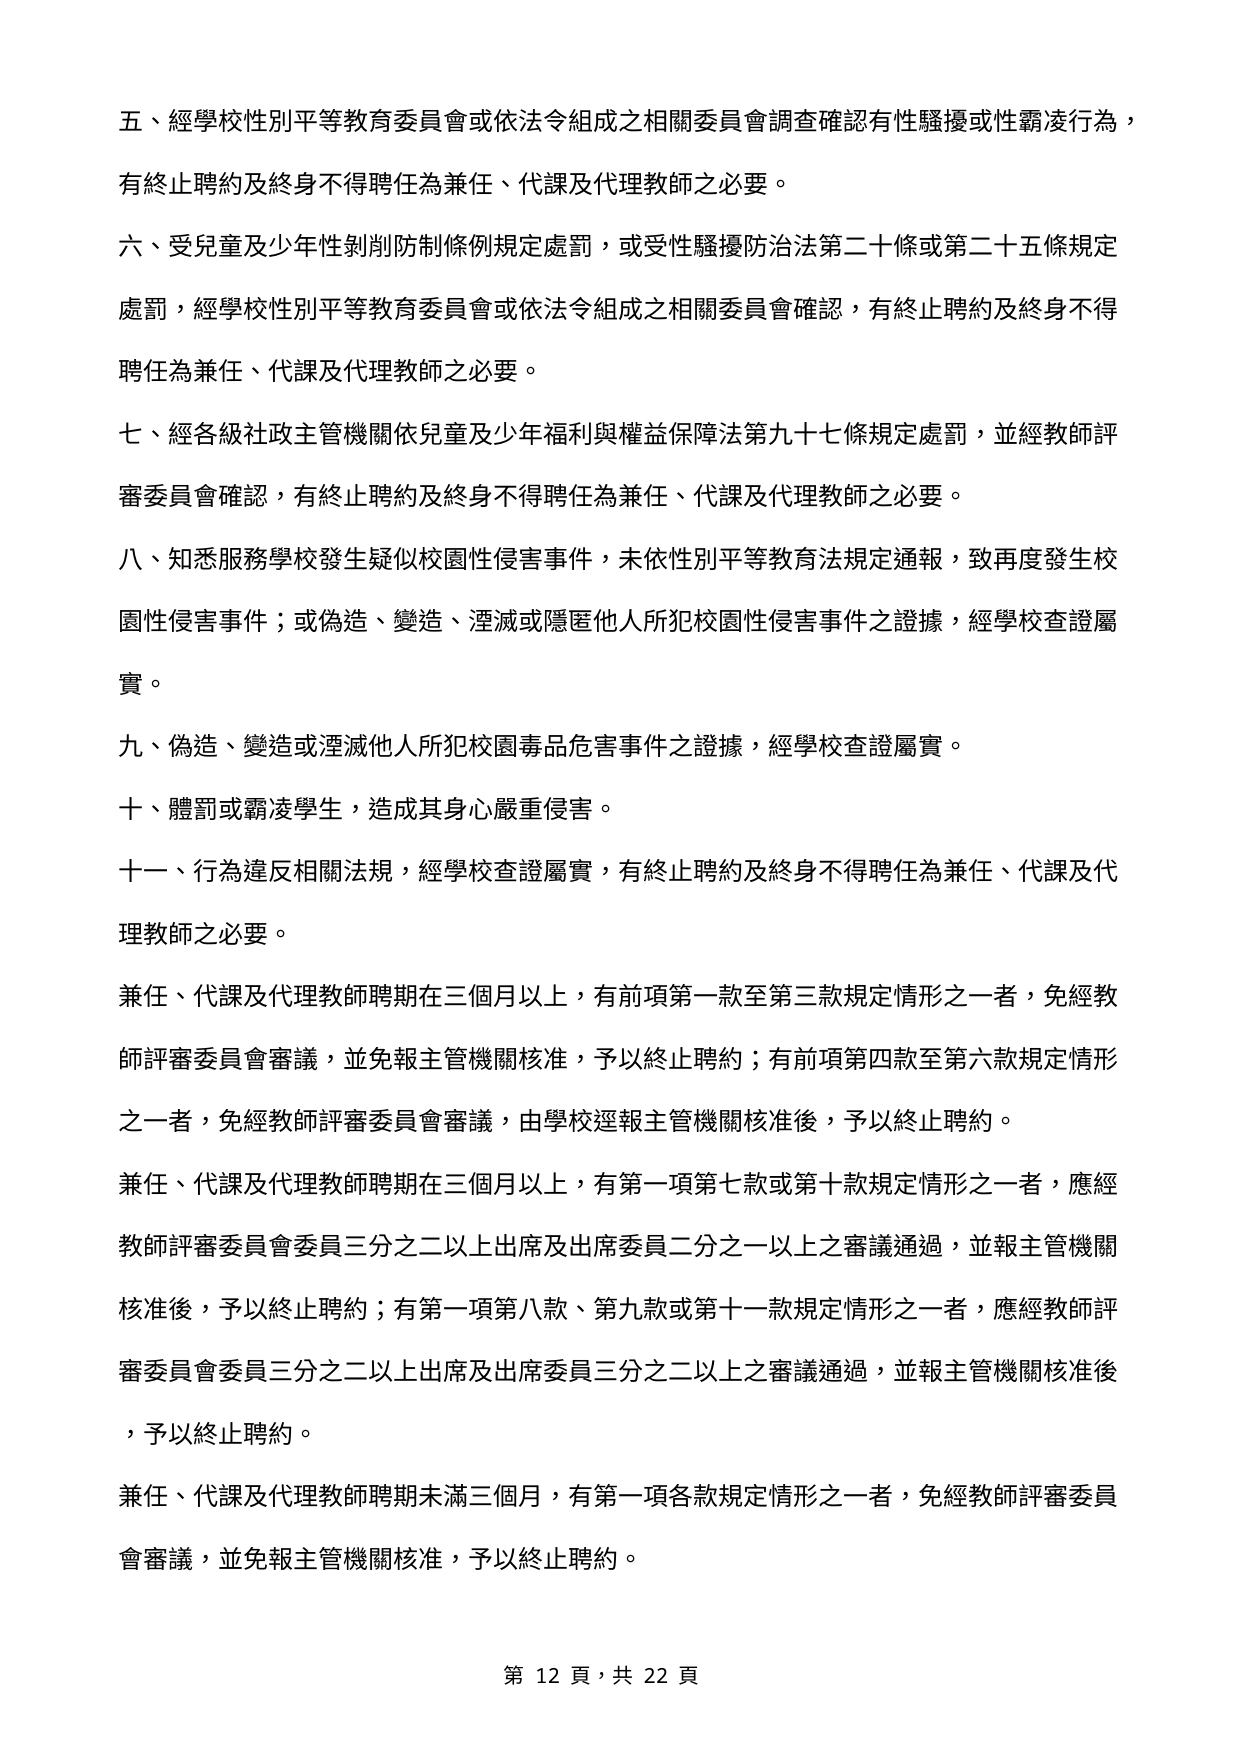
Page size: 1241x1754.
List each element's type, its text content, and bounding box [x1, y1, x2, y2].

text 十一、行為違反相關法規，經學校查證屬實，有終止聘約及終身不得聘任為兼任、代課及代理教師之必要。 [118, 828, 1122, 953]
text 七、經各級社政主管機關依兒童及少年福利與權益保障法第九十七條規定處罰，並經教師評審委員會確認，有終止聘約及終身不得聘任為兼任、代課及代理教師之必要。 [118, 391, 1122, 516]
text ，予以終止聘約。 [118, 1391, 1122, 1453]
text 十、體罰或霸凌學生，造成其身心嚴重侵害。 [118, 766, 1122, 828]
text 五、經學校性別平等教育委員會或依法令組成之相關委員會調查確認有性騷擾或性霸凌行為，有終止聘約及終身不得聘任為兼任、代課及代理教師之必要。 [118, 78, 1122, 203]
text 八、知悉服務學校發生疑似校園性侵害事件，未依性別平等教育法規定通報，致再度發生校園性侵害事件；或偽造、變造、湮滅或隱匿他人所犯校園性侵害事件之證據，經學校查證屬實。 [118, 516, 1122, 703]
text 兼任、代課及代理教師聘期在三個月以上，有第一項第七款或第十款規定情形之一者，應經教師評審委員會委員三分之二以上出席及出席委員二分之一以上之審議通過，並報主管機關核准後，予以終止聘約；有第一項第八款、第九款或第十一款規定情形之一者，應經教師評審委員會委員三分之二以上出席及出席委員三分之二以上之審議通過，並報主管機關核准後 [118, 1141, 1122, 1391]
text 兼任、代課及代理教師聘期未滿三個月，有第一項各款規定情形之一者，免經教師評審委員會審議，並免報主管機關核准，予以終止聘約。 [118, 1453, 1122, 1578]
text 六、受兒童及少年性剝削防制條例規定處罰，或受性騷擾防治法第二十條或第二十五條規定處罰，經學校性別平等教育委員會或依法令組成之相關委員會確認，有終止聘約及終身不得聘任為兼任、代課及代理教師之必要。 [118, 203, 1122, 391]
text 兼任、代課及代理教師聘期在三個月以上，有前項第一款至第三款規定情形之一者，免經教師評審委員會審議，並免報主管機關核准，予以終止聘約；有前項第四款至第六款規定情形之一者，免經教師評審委員會審議，由學校逕報主管機關核准後，予以終止聘約。 [118, 953, 1122, 1141]
text 九、偽造、變造或湮滅他人所犯校園毒品危害事件之證據，經學校查證屬實。 [118, 703, 1122, 766]
